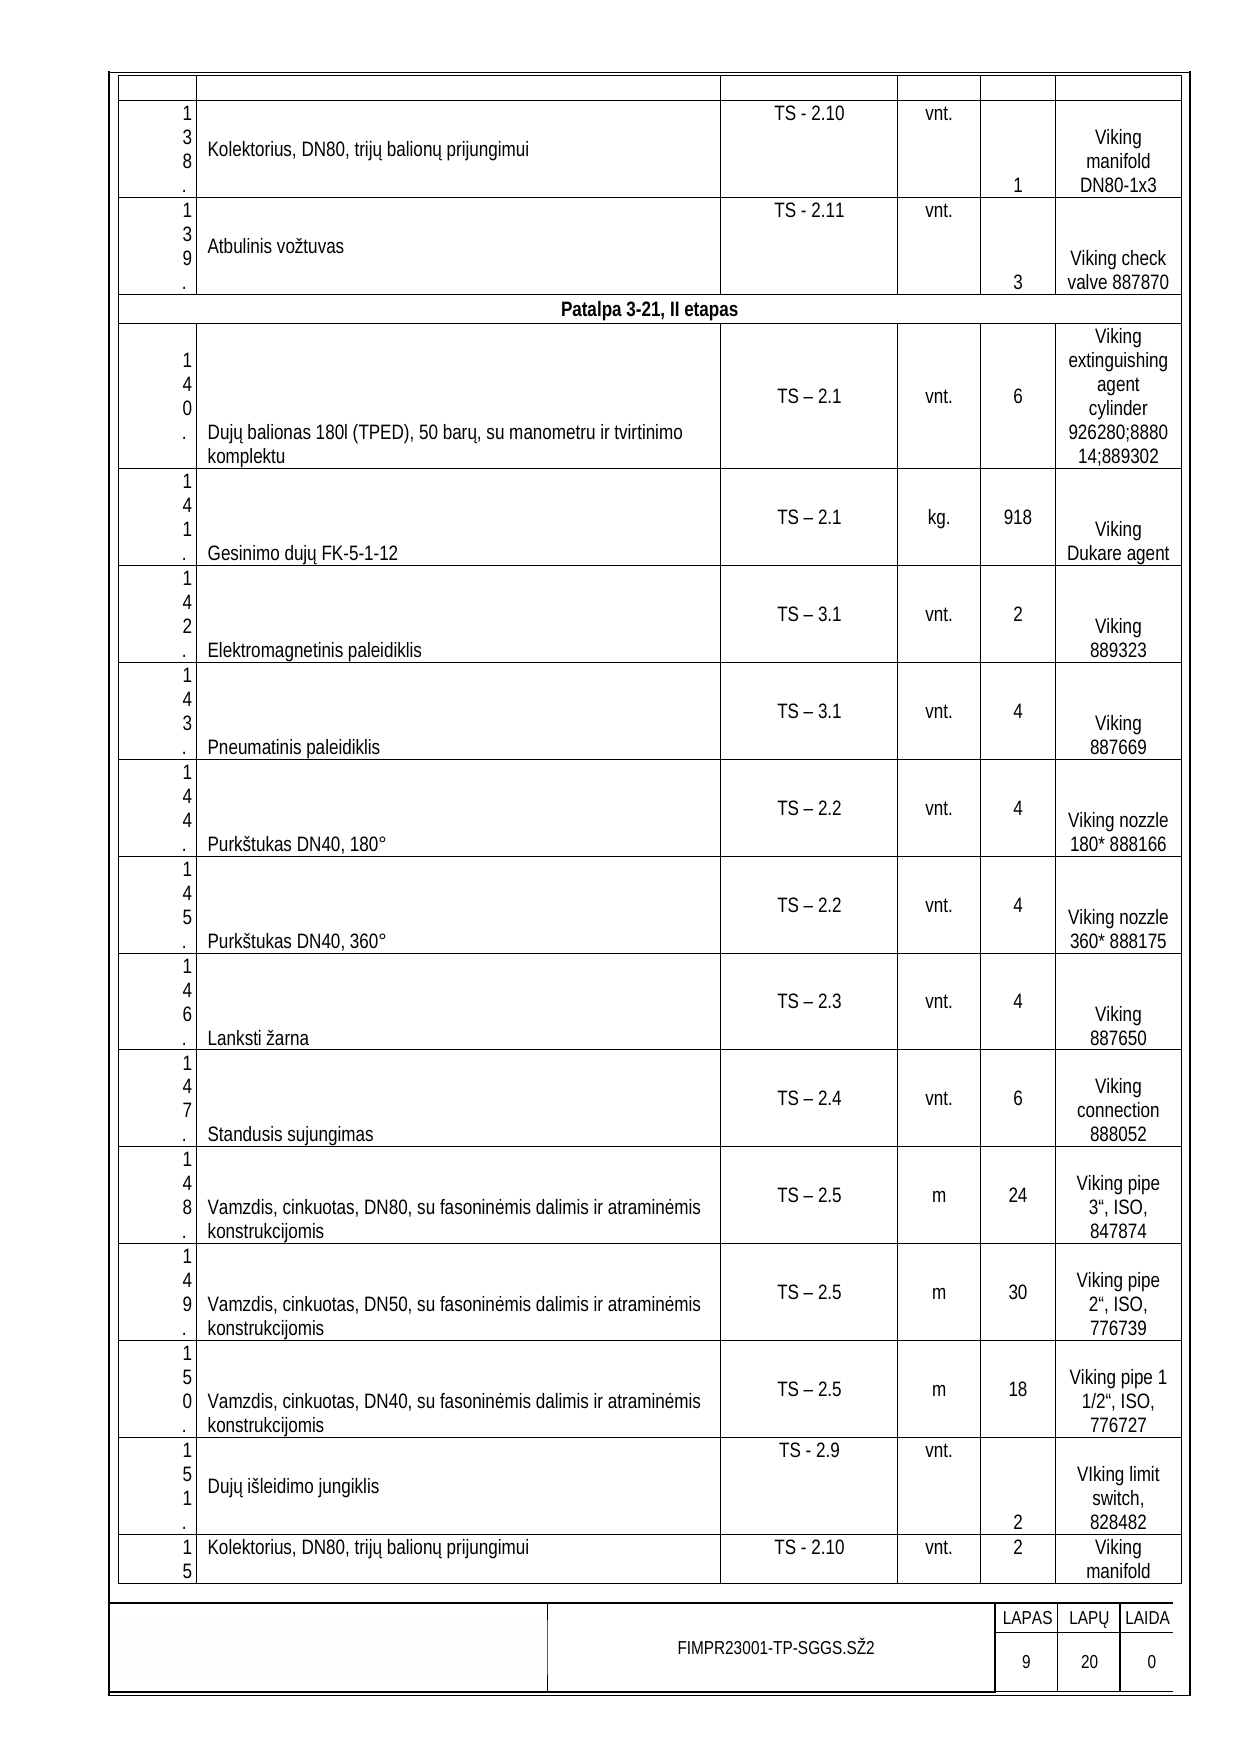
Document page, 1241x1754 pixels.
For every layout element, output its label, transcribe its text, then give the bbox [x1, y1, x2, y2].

table_cell [1056, 76, 1181, 100]
table_cell 4 [981, 857, 1055, 952]
table_cell [119, 954, 196, 1049]
table_cell Dujų balionas 180l (TPED), 50 barų, su manometru ir tvirtinimo komplektu [197, 324, 720, 468]
table_cell [119, 198, 196, 294]
table_cell Viking check valve 887870 [1056, 198, 1181, 294]
table_cell Elektromagnetinis paleidiklis [197, 566, 720, 662]
table_cell [119, 1341, 196, 1437]
table_cell Viking connection 888052 [1056, 1050, 1181, 1146]
table_cell Viking nozzle 360* 888175 [1056, 857, 1181, 952]
table_cell vnt. [898, 101, 980, 197]
table_cell [119, 1050, 196, 1146]
table_cell 2 [981, 566, 1055, 662]
table_cell TS – 2.1 [721, 324, 897, 468]
table_cell VIking limit switch, 828482 [1056, 1438, 1181, 1534]
table_cell Atbulinis vožtuvas [197, 198, 720, 294]
table_cell Viking pipe 2“, ISO, 776739 [1056, 1244, 1181, 1340]
table_cell [898, 76, 980, 100]
table_cell TS – 2.2 [721, 760, 897, 856]
table_cell TS – 2.4 [721, 1050, 897, 1146]
table_cell m [898, 1147, 980, 1243]
table_cell Pneumatinis paleidiklis [197, 663, 720, 759]
table_cell [981, 76, 1055, 100]
table_cell Dujų išleidimo jungiklis [197, 1438, 720, 1534]
table_cell Viking manifold [1056, 1535, 1181, 1583]
table_cell 918 [981, 469, 1055, 565]
table_cell [119, 469, 196, 565]
table_cell Vamzdis, cinkuotas, DN80, su fasoninėmis dalimis ir atraminėmis konstrukcijomis [197, 1147, 720, 1243]
table_cell Vamzdis, cinkuotas, DN40, su fasoninėmis dalimis ir atraminėmis konstrukcijomis [197, 1341, 720, 1437]
table_cell 30 [981, 1244, 1055, 1340]
table_cell vnt. [898, 1438, 980, 1534]
table_cell 4 [981, 760, 1055, 856]
table_cell TS - 2.10 [721, 1535, 897, 1583]
table_cell 24 [981, 1147, 1055, 1243]
table_cell vnt. [898, 566, 980, 662]
table_cell Viking 887669 [1056, 663, 1181, 759]
table_cell vnt. [898, 198, 980, 294]
table_cell Lanksti žarna [197, 954, 720, 1049]
table_cell vnt. [898, 857, 980, 952]
table_cell [119, 1244, 196, 1340]
table_cell m [898, 1244, 980, 1340]
table_cell Viking 889323 [1056, 566, 1181, 662]
table_cell [119, 76, 196, 100]
table_cell vnt. [898, 1535, 980, 1583]
table_cell [119, 566, 196, 662]
table_cell TS – 2.5 [721, 1244, 897, 1340]
table_cell Viking nozzle 180* 888166 [1056, 760, 1181, 856]
table_cell TS - 2.10 [721, 101, 897, 197]
table_cell Gesinimo dujų FK-5-1-12 [197, 469, 720, 565]
table_cell [119, 101, 196, 197]
table_cell TS – 2.3 [721, 954, 897, 1049]
table_cell Kolektorius, DN80, trijų balionų prijungimui [197, 1535, 720, 1583]
table_cell TS – 2.5 [721, 1341, 897, 1437]
table_cell 1 [981, 101, 1055, 197]
table_cell Purkštukas DN40, 180° [197, 760, 720, 856]
table_cell Vamzdis, cinkuotas, DN50, su fasoninėmis dalimis ir atraminėmis konstrukcijomis [197, 1244, 720, 1340]
table_cell 3 [981, 198, 1055, 294]
table_cell 6 [981, 1050, 1055, 1146]
table_cell [119, 1147, 196, 1243]
table_cell vnt. [898, 663, 980, 759]
table_cell vnt. [898, 954, 980, 1049]
table_cell TS – 2.5 [721, 1147, 897, 1243]
table_cell [119, 324, 196, 468]
table_cell 4 [981, 663, 1055, 759]
table_cell Viking pipe 1 1/2“, ISO, 776727 [1056, 1341, 1181, 1437]
table_cell [119, 857, 196, 952]
table_cell Kolektorius, DN80, trijų balionų prijungimui [197, 101, 720, 197]
table_cell kg. [898, 469, 980, 565]
table_cell TS – 3.1 [721, 663, 897, 759]
table_cell [721, 76, 897, 100]
table_cell TS – 2.1 [721, 469, 897, 565]
table_cell Purkštukas DN40, 360° [197, 857, 720, 952]
table_cell Viking extinguishing agent cylinder 926280;888014;889302 [1056, 324, 1181, 468]
table_cell Standusis sujungimas [197, 1050, 720, 1146]
table_cell [119, 663, 196, 759]
table_cell [197, 76, 720, 100]
table_cell Viking 887650 [1056, 954, 1181, 1049]
table_cell Viking pipe 3“, ISO, 847874 [1056, 1147, 1181, 1243]
table_cell 2 [981, 1535, 1055, 1583]
table_cell vnt. [898, 324, 980, 468]
table_cell TS – 3.1 [721, 566, 897, 662]
table_cell 18 [981, 1341, 1055, 1437]
table_cell TS – 2.2 [721, 857, 897, 952]
table_cell TS - 2.11 [721, 198, 897, 294]
table_cell Viking manifold DN80-1x3 [1056, 101, 1181, 197]
table_cell [119, 1438, 196, 1534]
table_cell 4 [981, 954, 1055, 1049]
table_cell vnt. [898, 760, 980, 856]
table_cell vnt. [898, 1050, 980, 1146]
table_cell [119, 760, 196, 856]
table_cell 2 [981, 1438, 1055, 1534]
table_cell TS - 2.9 [721, 1438, 897, 1534]
table_cell Patalpa 3-21, II etapas [119, 295, 1181, 323]
table_cell [119, 1535, 196, 1583]
table_cell 6 [981, 324, 1055, 468]
table_cell Viking Dukare agent [1056, 469, 1181, 565]
table_cell m [898, 1341, 980, 1437]
